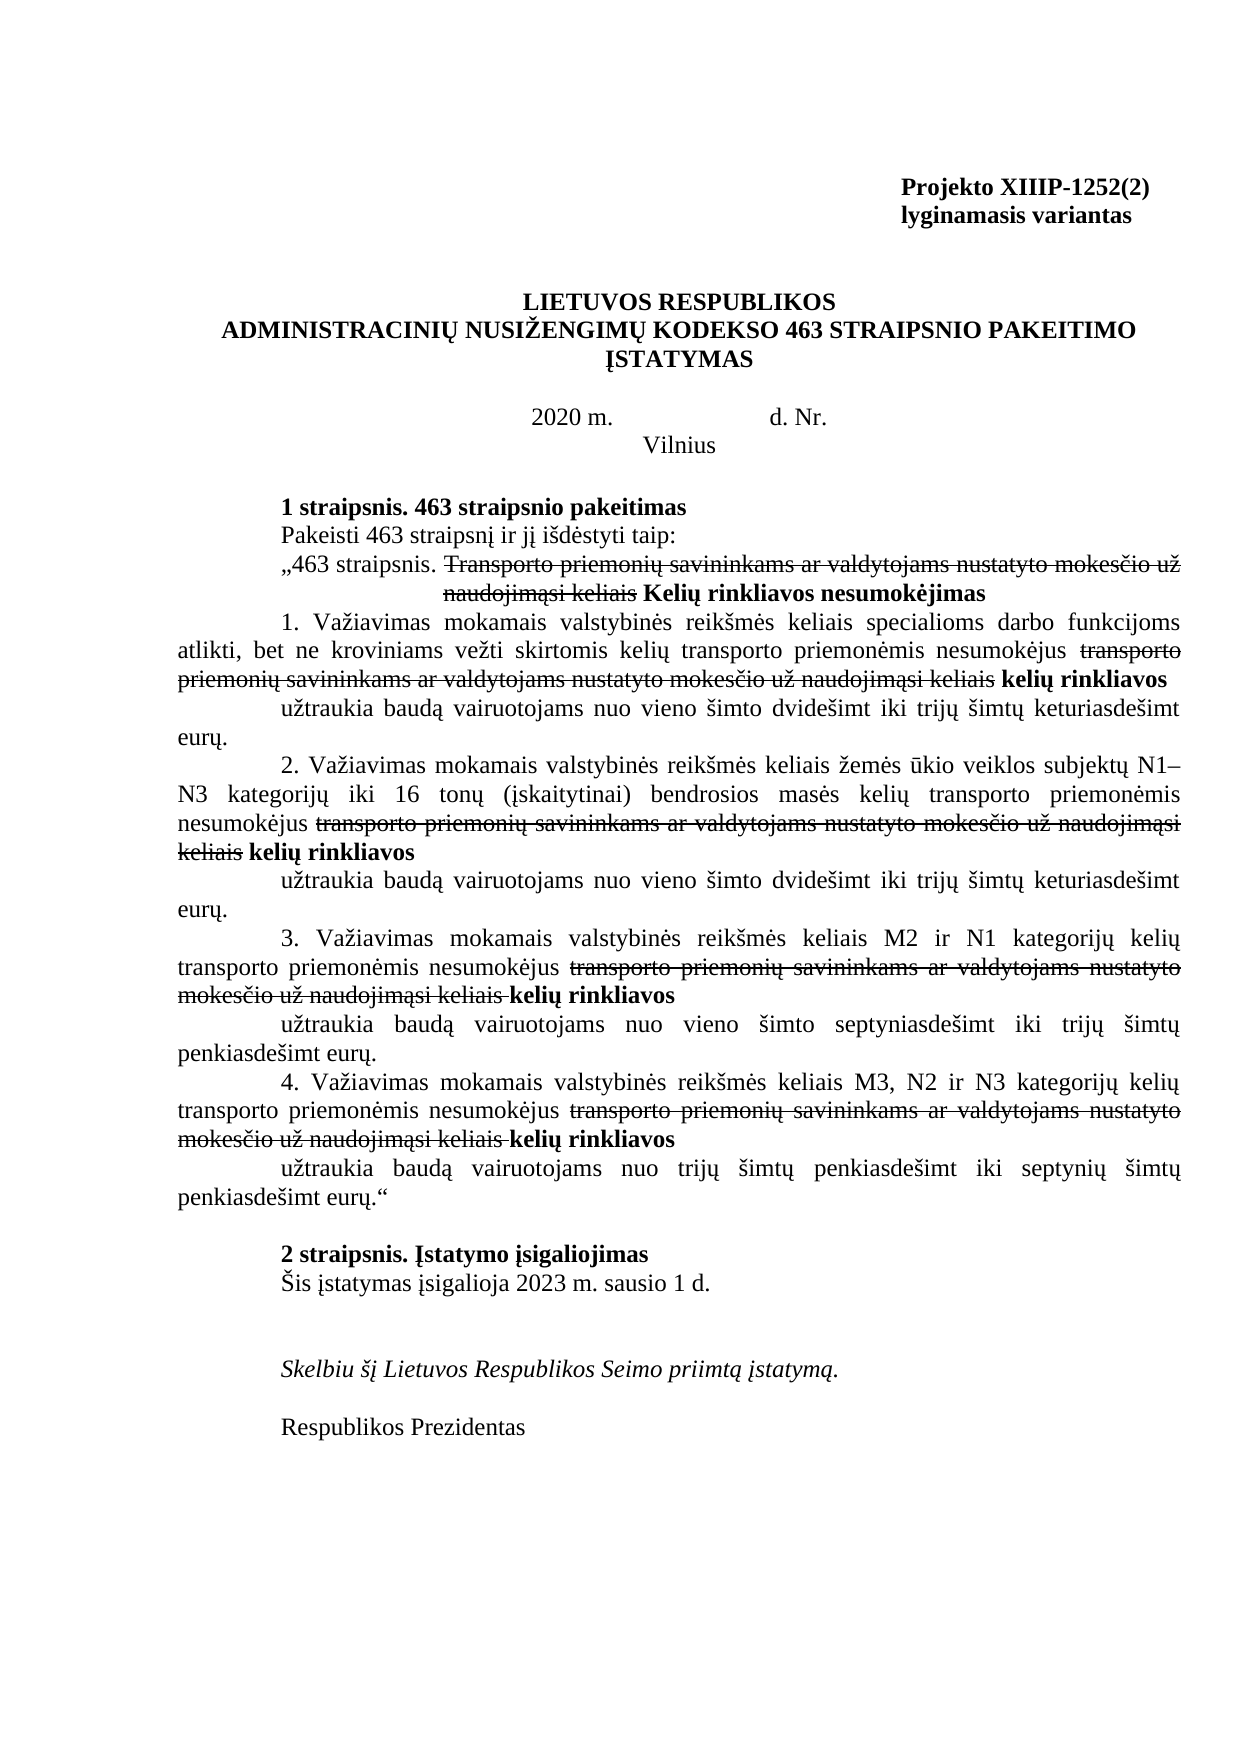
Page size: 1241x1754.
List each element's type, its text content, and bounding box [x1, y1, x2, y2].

text „463 straipsnis. Transporto priemonių savininkams ar valdytojams nustatyto mokesčio už naudojimąsi keliais Kelių rinkliavos nesumokėjimas [281, 549, 1181, 607]
text Respublikos Prezidentas [281, 1412, 1181, 1440]
text Projekto XIIIP-1252(2) [901, 172, 1181, 201]
text užtraukia baudą vairuotojams nuo vieno šimto dvidešimt iki trijų šimtų keturiasdešimt eurų. [177, 865, 1181, 923]
text 4. Važiavimas mokamais valstybinės reikšmės keliais M3, N2 ir N3 kategorijų kelių transporto priemonėmis nesumokėjus transporto priemonių savininkams ar valdytojams nustatyto mokesčio už naudojimąsi keliais kelių rinkliavos [177, 1067, 1181, 1153]
text užtraukia baudą vairuotojams nuo trijų šimtų penkiasdešimt iki septynių šimtų penkiasdešimt eurų.“ [177, 1153, 1181, 1210]
text Vilnius [177, 431, 1181, 459]
text Šis įstatymas įsigalioja 2023 m. sausio 1 d. [177, 1268, 1181, 1297]
text užtraukia baudą vairuotojams nuo vieno šimto dvidešimt iki trijų šimtų keturiasdešimt eurų. [177, 693, 1181, 750]
text ĮSTATYMAS [177, 344, 1181, 373]
text 3. Važiavimas mokamais valstybinės reikšmės keliais M2 ir N1 kategorijų kelių transporto priemonėmis nesumokėjus transporto priemonių savininkams ar valdytojams nustatyto mokesčio už naudojimąsi keliais kelių rinkliavos [177, 923, 1181, 1009]
text Pakeisti 463 straipsnį ir jį išdėstyti taip: [177, 520, 1181, 549]
text 2020 m. d. Nr. [177, 402, 1181, 431]
text 2 straipsnis. Įstatymo įsigaliojimas [177, 1239, 1181, 1268]
text užtraukia baudą vairuotojams nuo vieno šimto septyniasdešimt iki trijų šimtų penkiasdešimt eurų. [177, 1009, 1181, 1067]
text ADMINISTRACINIŲ NUSIŽENGIMŲ KODEKSO 463 STRAIPSNIO PAKEITIMO [177, 316, 1181, 344]
text 1 straipsnis. 463 straipsnio pakeitimas [177, 492, 1181, 520]
text 2. Važiavimas mokamais valstybinės reikšmės keliais žemės ūkio veiklos subjektų N1–N3 kategorijų iki 16 tonų (įskaitytinai) bendrosios masės kelių transporto priemonėmis nesumokėjus transporto priemonių savininkams ar valdytojams nustatyto mokesčio už naudojimąsi keliais kelių rinkliavos [177, 750, 1181, 865]
text 1. Važiavimas mokamais valstybinės reikšmės keliais specialioms darbo funkcijoms atlikti, bet ne kroviniams vežti skirtomis kelių transporto priemonėmis nesumokėjus transporto priemonių savininkams ar valdytojams nustatyto mokesčio už naudojimąsi keliais kelių rinkliavos [177, 607, 1181, 693]
text Skelbiu šį Lietuvos Respublikos Seimo priimtą įstatymą. [177, 1354, 1181, 1383]
text lyginamasis variantas [901, 201, 1181, 229]
text LIETUVOS RESPUBLIKOS [177, 287, 1181, 316]
